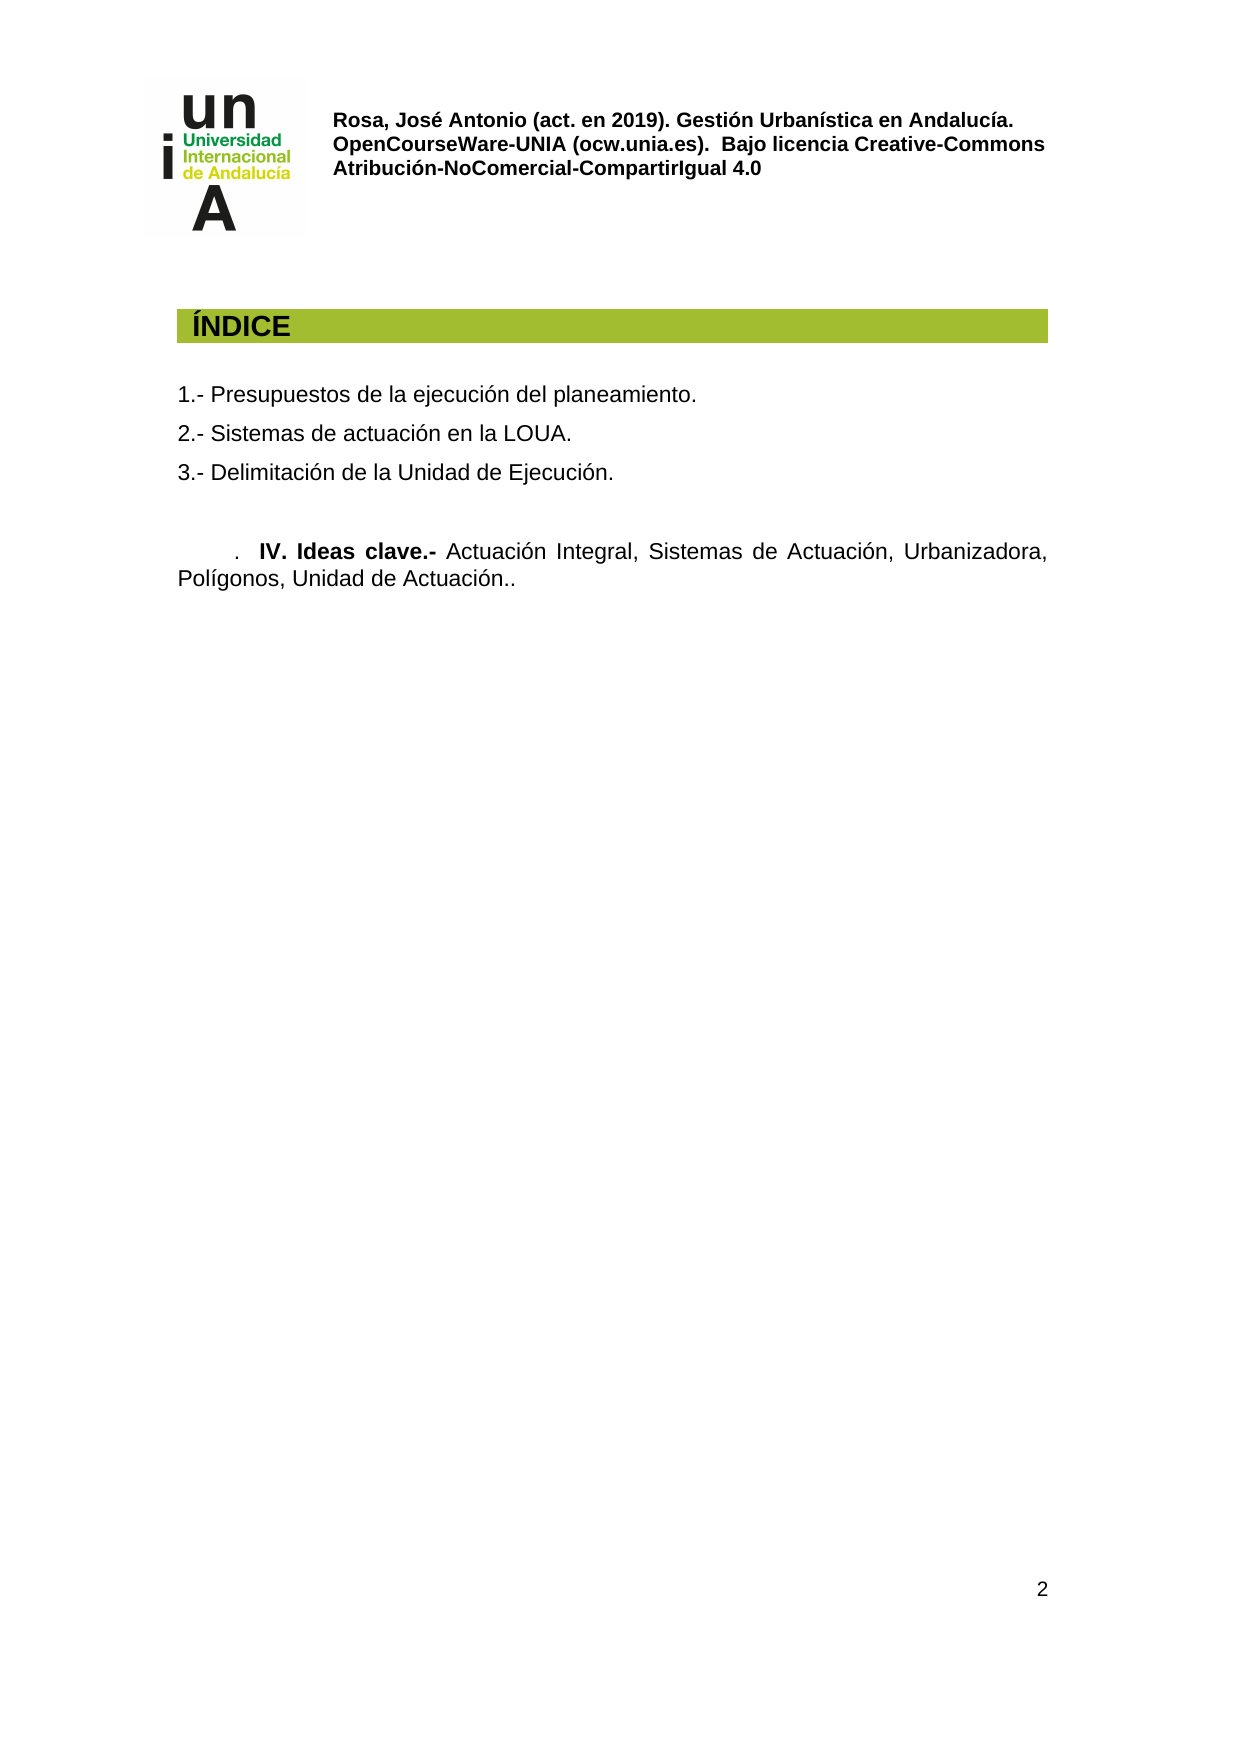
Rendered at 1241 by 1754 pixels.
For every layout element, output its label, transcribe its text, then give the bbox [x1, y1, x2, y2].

text . IV. Ideas clave.- Actuación Integral, Sistemas de Actuación, Urbanizadora, Polígonos, Unidad de Actuación.. [177, 538, 1048, 591]
text 3.- Delimitación de la Unidad de Ejecución. [177, 459, 1048, 486]
text ÍNDICE [177, 309, 1048, 343]
text 1.- Presupuestos de la ejecución del planeamiento. [177, 381, 1048, 408]
text 2.- Sistemas de actuación en la LOUA. [177, 420, 1048, 447]
